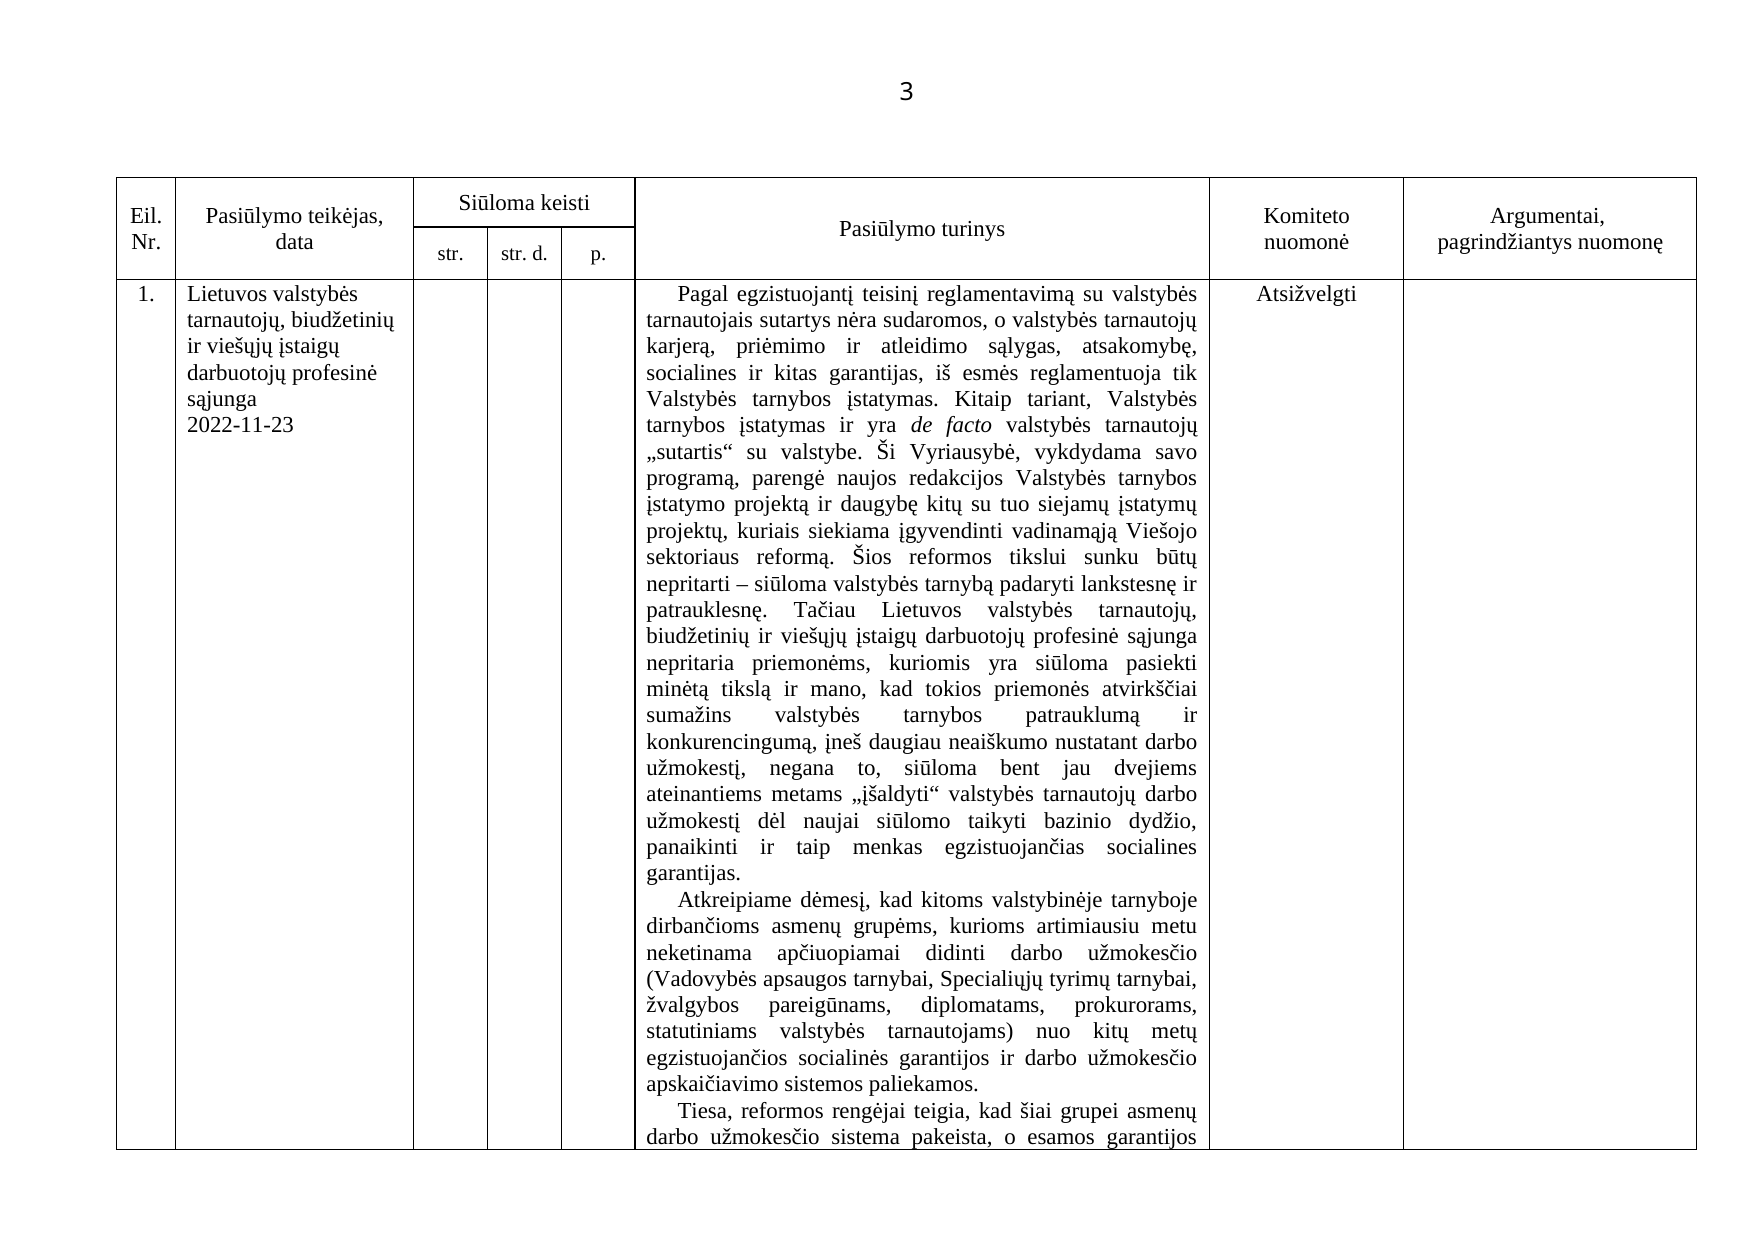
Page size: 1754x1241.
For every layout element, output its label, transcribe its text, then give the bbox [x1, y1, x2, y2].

table_cell p. [562, 228, 634, 279]
table_cell str. [414, 228, 487, 279]
table_cell [414, 280, 487, 1149]
table_cell str. d. [488, 228, 561, 279]
table_cell Atsižvelgti [1210, 280, 1403, 1149]
table_header Pasiūlymo turinys [636, 178, 1209, 279]
table_header Siūloma keisti [414, 178, 634, 226]
table_cell Lietuvos valstybės tarnautojų, biudžetinių ir viešųjų įstaigų darbuotojų profesinė sąjunga 2022-11-23 [176, 280, 413, 1149]
table_cell [488, 280, 561, 1149]
table_header Komiteto nuomonė [1210, 178, 1403, 279]
table_cell Pagal egzistuojantį teisinį reglamentavimą su valstybės tarnautojais sutartys nėra sudaromos, o valstybės tarnautojų karjerą, priėmimo ir atleidimo sąlygas, atsakomybę, socialines ir kitas garantijas, iš esmės reglamentuoja tik Valstybės tarnybos įstatymas. Kitaip tariant, Valstybės tarnybos įstatymas ir yra de facto valstybės tarnautojų „sutartis“ su valstybe. Ši Vyriausybė, vykdydama savo programą, parengė naujos redakcijos Valstybės tarnybos įstatymo projektą ir daugybę kitų su tuo siejamų įstatymų projektų, kuriais siekiama įgyvendinti vadinamąją Viešojo sektoriaus reformą. Šios reformos tikslui sunku būtų nepritarti – siūloma valstybės tarnybą padaryti lankstesnę ir patrauklesnę. Tačiau Lietuvos valstybės tarnautojų, biudžetinių ir viešųjų įstaigų darbuotojų profesinė sąjunga nepritaria priemonėms, kuriomis yra siūloma pasiekti minėtą tikslą ir mano, kad tokios priemonės atvirkščiai sumažins valstybės tarnybos patrauklumą ir konkurencingumą, įneš daugiau neaiškumo nustatant darbo užmokestį, negana to, siūloma bent jau dvejiems ateinantiems metams „įšaldyti“ valstybės tarnautojų darbo užmokestį dėl naujai siūlomo taikyti bazinio dydžio, panaikinti ir taip menkas egzistuojančias socialines garantijas. Atkreipiame dėmesį, kad kitoms valstybinėje tarnyboje dirbančioms asmenų grupėms, kurioms artimiausiu metu neketinama apčiuopiamai didinti darbo užmokesčio (Vadovybės apsaugos tarnybai, Specialiųjų tyrimų tarnybai, žvalgybos pareigūnams, diplomatams, prokurorams, statutiniams valstybės tarnautojams) nuo kitų metų egzistuojančios socialinės garantijos ir darbo užmokesčio apskaičiavimo sistemos paliekamos. Tiesa, reformos rengėjai teigia, kad šiai grupei asmenų darbo užmokesčio sistema pakeista, o esamos garantijos [636, 280, 1209, 1149]
table_header Pasiūlymo teikėjas, data [176, 178, 413, 279]
table_cell [562, 280, 634, 1149]
table_header Eil. Nr. [117, 178, 175, 279]
table_header Argumentai, pagrindžiantys nuomonę [1404, 178, 1696, 279]
table_cell [1404, 280, 1696, 1149]
table_cell 1. [117, 280, 175, 1149]
